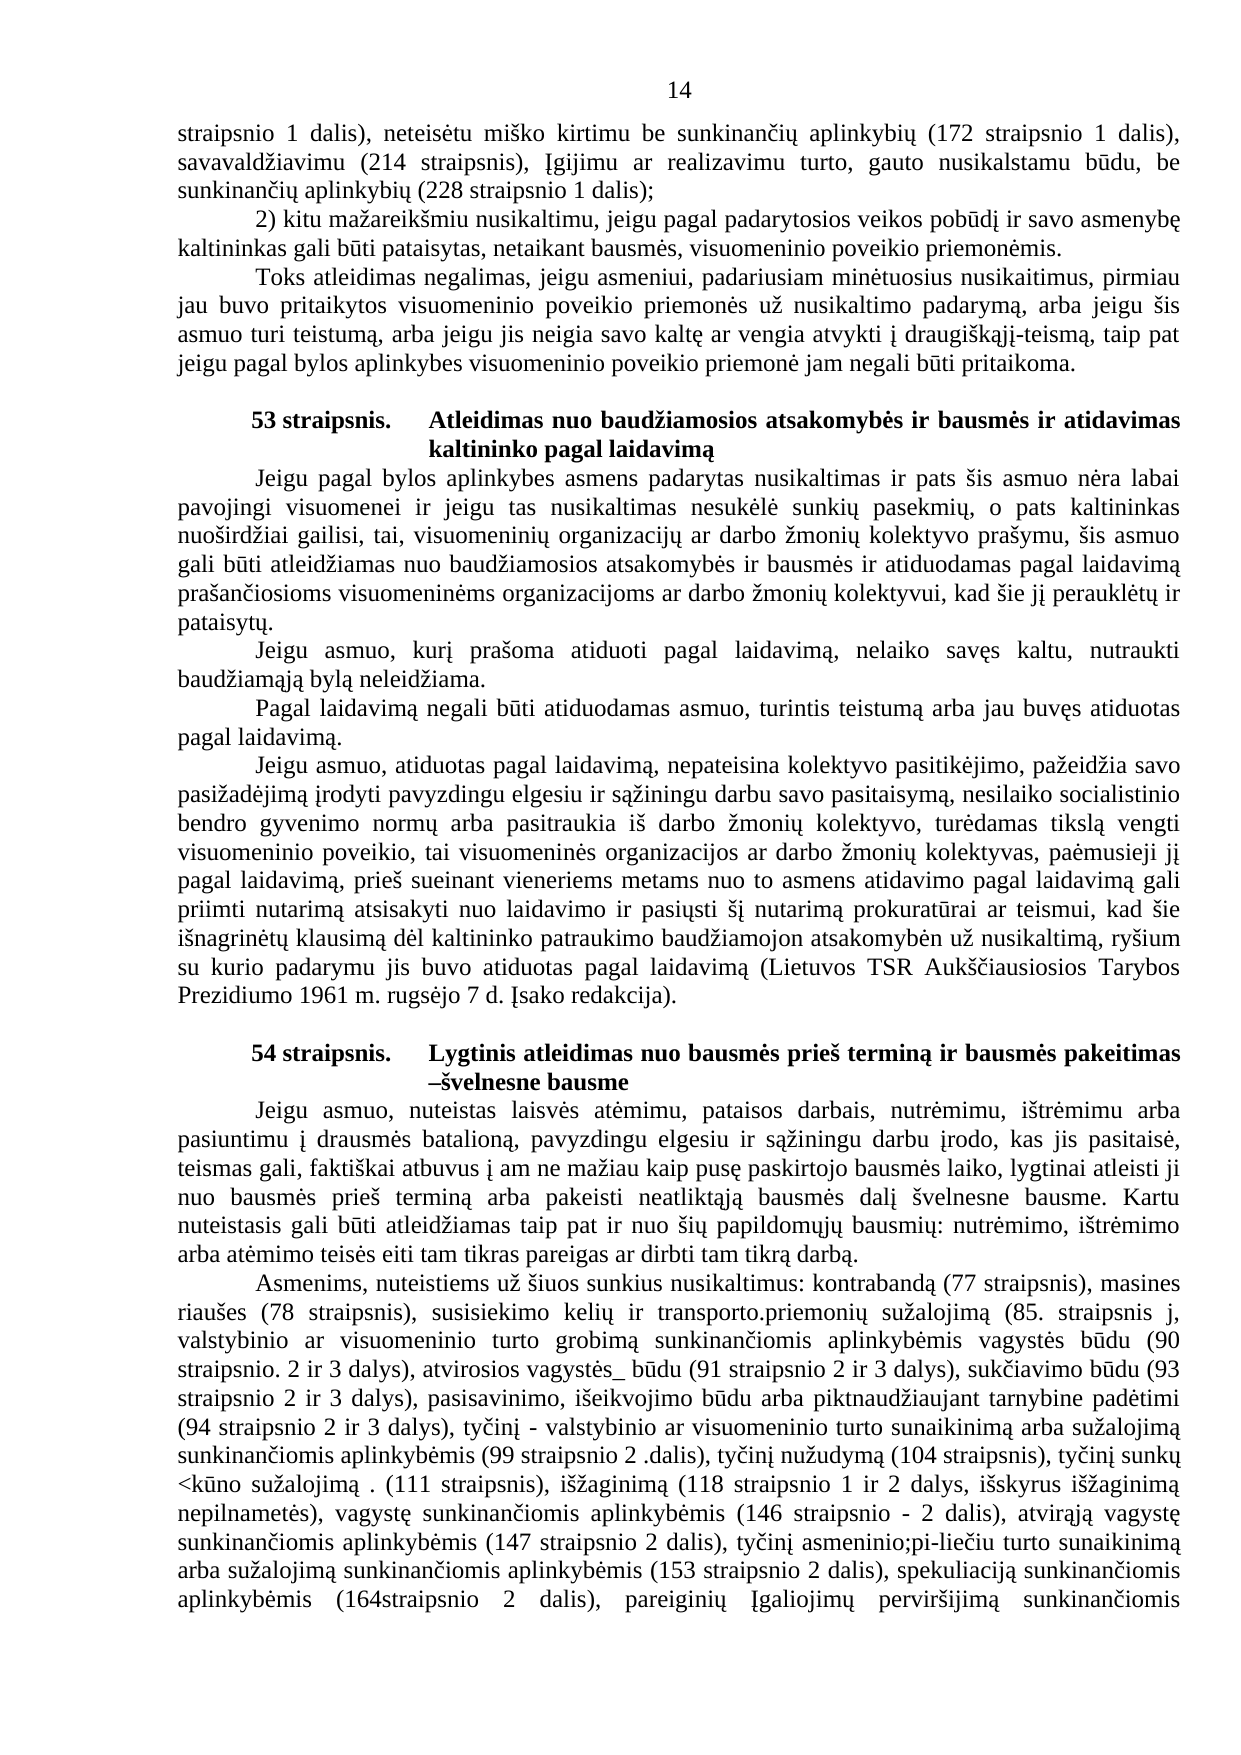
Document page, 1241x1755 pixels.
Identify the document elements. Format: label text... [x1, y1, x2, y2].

text Pagal laidavimą negali būti atiduodamas asmuo, turintis teistumą arba jau buvęs atiduotas pagal laidavimą. [177, 693, 1181, 751]
text 2) kitu mažareikšmiu nusikaltimu, jeigu pagal padarytosios veikos pobūdį ir savo asmenybę kaltininkas gali būti pataisytas, netaikant bausmės, visuomeninio poveikio priemonėmis. [177, 204, 1181, 262]
text straipsnio 1 dalis), neteisėtu miško kirtimu be sunkinančių aplinkybių (172 straipsnio 1 dalis), savavaldžiavimu (214 straipsnis), Įgijimu ar realizavimu turto, gauto nusikalstamu būdu, be sunkinančių aplinkybių (228 straipsnio 1 dalis); [177, 118, 1181, 204]
text 54 straipsnis. Lygtinis atleidimas nuo bausmės prieš terminą ir bausmės pakeitimas –švelnesne bausme [251, 1038, 1181, 1096]
text Toks atleidimas negalimas, jeigu asmeniui, padariusiam minėtuosius nusikaitimus, pirmiau jau buvo pritaikytos visuomeninio poveikio priemonės už nusikaltimo padarymą, arba jeigu šis asmuo turi teistumą, arba jeigu jis neigia savo kaltę ar vengia atvykti į draugiškąjį-teismą, taip pat jeigu pagal bylos aplinkybes visuomeninio poveikio priemonė jam negali būti pritaikoma. [177, 262, 1181, 377]
text Asmenims, nuteistiems už šiuos sunkius nusikaltimus: kontrabandą (77 straipsnis), masines riaušes (78 straipsnis), susisiekimo kelių ir transporto.priemonių sužalojimą (85. straipsnis j, valstybinio ar visuomeninio turto grobimą sunkinančiomis aplinkybėmis vagystės būdu (90 straipsnio. 2 ir 3 dalys), atvirosios vagystės_ būdu (91 straipsnio 2 ir 3 dalys), sukčiavimo būdu (93 straipsnio 2 ir 3 dalys), pasisavinimo, išeikvojimo būdu arba piktnaudžiaujant tarnybine padėtimi (94 straipsnio 2 ir 3 dalys), tyčinį - valstybinio ar visuomeninio turto sunaikinimą arba sužalojimą sunkinančiomis aplinkybėmis (99 straipsnio 2 .dalis), tyčinį nužudymą (104 straipsnis), tyčinį sunkų <kūno sužalojimą . (111 straipsnis), išžaginimą (118 straipsnio 1 ir 2 dalys, išskyrus išžaginimą nepilnametės), vagystę sunkinančiomis aplinkybėmis (146 straipsnio - 2 dalis), atvirąją vagystę sunkinančiomis aplinkybėmis (147 straipsnio 2 dalis), tyčinį asmeninio;pi-liečiu turto sunaikinimą arba sužalojimą sunkinančiomis aplinkybėmis (153 straipsnio 2 dalis), spekuliaciją sunkinančiomis aplinkybėmis (164straipsnio 2 dalis), pareiginių Įgaliojimų perviršijimą sunkinančiomis [177, 1268, 1181, 1613]
text 53 straipsnis. Atleidimas nuo baudžiamosios atsakomybės ir bausmės ir atidavimas kaltininko pagal laidavimą [251, 406, 1181, 463]
text Jeigu asmuo, nuteistas laisvės atėmimu, pataisos darbais, nutrėmimu, ištrėmimu arba pasiuntimu į drausmės batalioną, pavyzdingu elgesiu ir sąžiningu darbu įrodo, kas jis pasitaisė, teismas gali, faktiškai atbuvus į am ne mažiau kaip pusę paskirtojo bausmės laiko, lygtinai atleisti ji nuo bausmės prieš terminą arba pakeisti neatliktąją bausmės dalį švelnesne bausme. Kartu nuteistasis gali būti atleidžiamas taip pat ir nuo šių papildomųjų bausmių: nutrėmimo, ištrėmimo arba atėmimo teisės eiti tam tikras pareigas ar dirbti tam tikrą darbą. [177, 1096, 1181, 1268]
text Jeigu pagal bylos aplinkybes asmens padarytas nusikaltimas ir pats šis asmuo nėra labai pavojingi visuomenei ir jeigu tas nusikaltimas nesukėlė sunkių pasekmių, o pats kaltininkas nuoširdžiai gailisi, tai, visuomeninių organizacijų ar darbo žmonių kolektyvo prašymu, šis asmuo gali būti atleidžiamas nuo baudžiamosios atsakomybės ir bausmės ir atiduodamas pagal laidavimą prašančiosioms visuomeninėms organizacijoms ar darbo žmonių kolektyvui, kad šie jį perauklėtų ir pataisytų. [177, 463, 1181, 636]
text Jeigu asmuo, atiduotas pagal laidavimą, nepateisina kolektyvo pasitikėjimo, pažeidžia savo pasižadėjimą įrodyti pavyzdingu elgesiu ir sąžiningu darbu savo pasitaisymą, nesilaiko socialistinio bendro gyvenimo normų arba pasitraukia iš darbo žmonių kolektyvo, turėdamas tikslą vengti visuomeninio poveikio, tai visuomeninės organizacijos ar darbo žmonių kolektyvas, paėmusieji jį pagal laidavimą, prieš sueinant vieneriems metams nuo to asmens atidavimo pagal laidavimą gali priimti nutarimą atsisakyti nuo laidavimo ir pasiųsti šį nutarimą prokuratūrai ar teismui, kad šie išnagrinėtų klausimą dėl kaltininko patraukimo baudžiamojon atsakomybėn už nusikaltimą, ryšium su kurio padarymu jis buvo atiduotas pagal laidavimą (Lietuvos TSR Aukščiausiosios Tarybos Prezidiumo 1961 m. rugsėjo 7 d. Įsako redakcija). [177, 751, 1181, 1009]
text Jeigu asmuo, kurį prašoma atiduoti pagal laidavimą, nelaiko savęs kaltu, nutraukti baudžiamąją bylą neleidžiama. [177, 636, 1181, 693]
